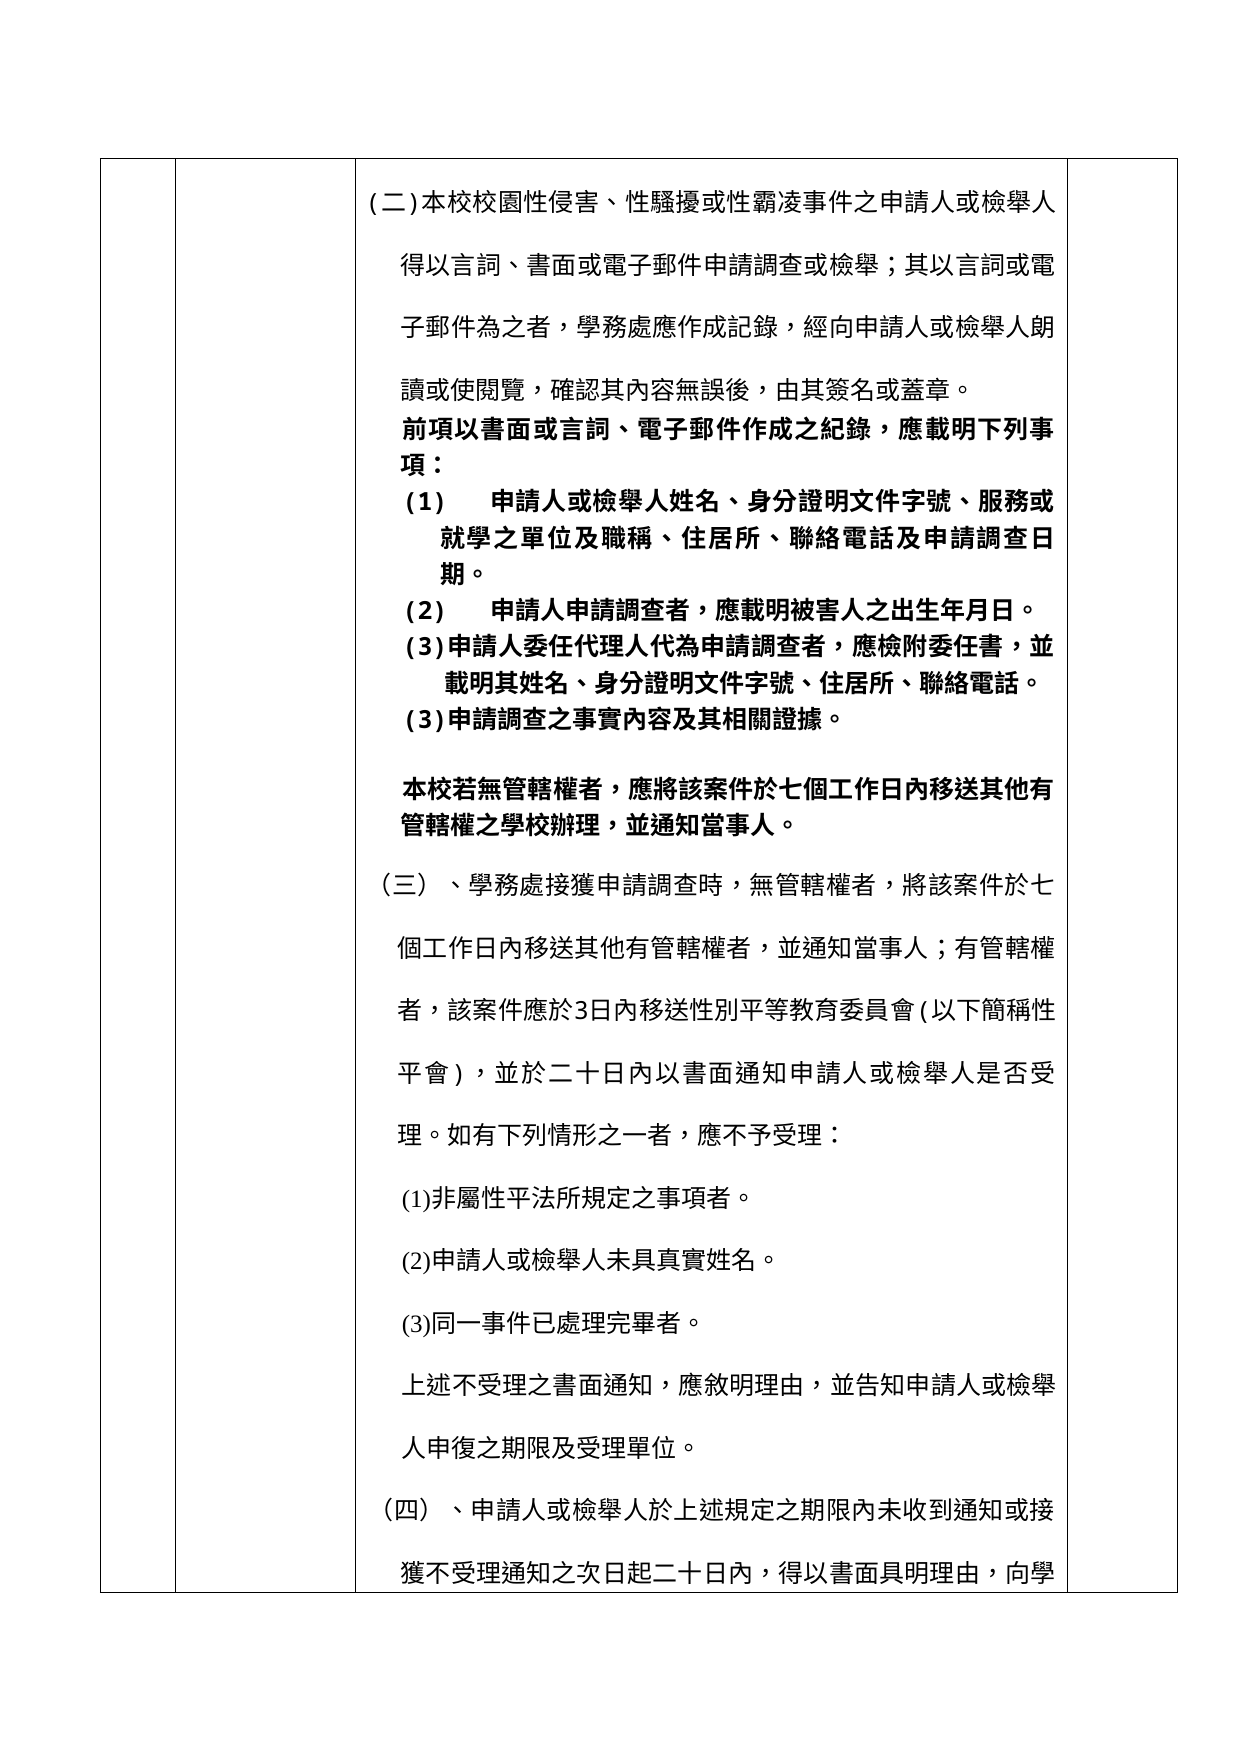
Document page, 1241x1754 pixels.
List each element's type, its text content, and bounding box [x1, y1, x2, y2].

table_cell (二)本校校園性侵害、性騷擾或性霸凌事件之申請人或檢舉人得以言詞、書面或電子郵件申請調查或檢舉；其以言詞或電子郵件為之者，學務處應作成記錄，經向申請人或檢舉人朗讀或使閱覽，確認其內容無誤後，由其簽名或蓋章。 前項以書面或言詞、電子郵件作成之紀錄，應載明下列事項： 申請人或檢舉人姓名、身分證明文件字號、服務或就學之單位及職稱、住居所、聯絡電話及申請調查日期。 申請人申請調查者，應載明被害人之出生年月日。 (3)申請人委任代理人代為申請調查者，應檢附委任書，並載明其姓名、身分證明文件字號、住居所、聯絡電話。 (3)申請調查之事實內容及其相關證據。 本校若無管轄權者，應將該案件於七個工作日內移送其他有管轄權之學校辦理，並通知當事人。 （三）、學務處接獲申請調查時，無管轄權者，將該案件於七個工作日內移送其他有管轄權者，並通知當事人；有管轄權者，該案件應於3日內移送性別平等教育委員會(以下簡稱性平會)，並於二十日內以書面通知申請人或檢舉人是否受理。如有下列情形之一者，應不予受理： (1)非屬性平法所規定之事項者。 (2)申請人或檢舉人未具真實姓名。 (3)同一事件已處理完畢者。 上述不受理之書面通知，應敘明理由，並告知申請人或檢舉人申復之期限及受理單位。 （四）、申請人或檢舉人於上述規定之期限內未收到通知或接獲不受理通知之次日起二十日內，得以書面具明理由，向學 [356, 159, 1067, 1592]
table_cell [176, 159, 355, 1592]
table_cell [101, 159, 175, 1592]
table_cell [1068, 159, 1177, 1592]
